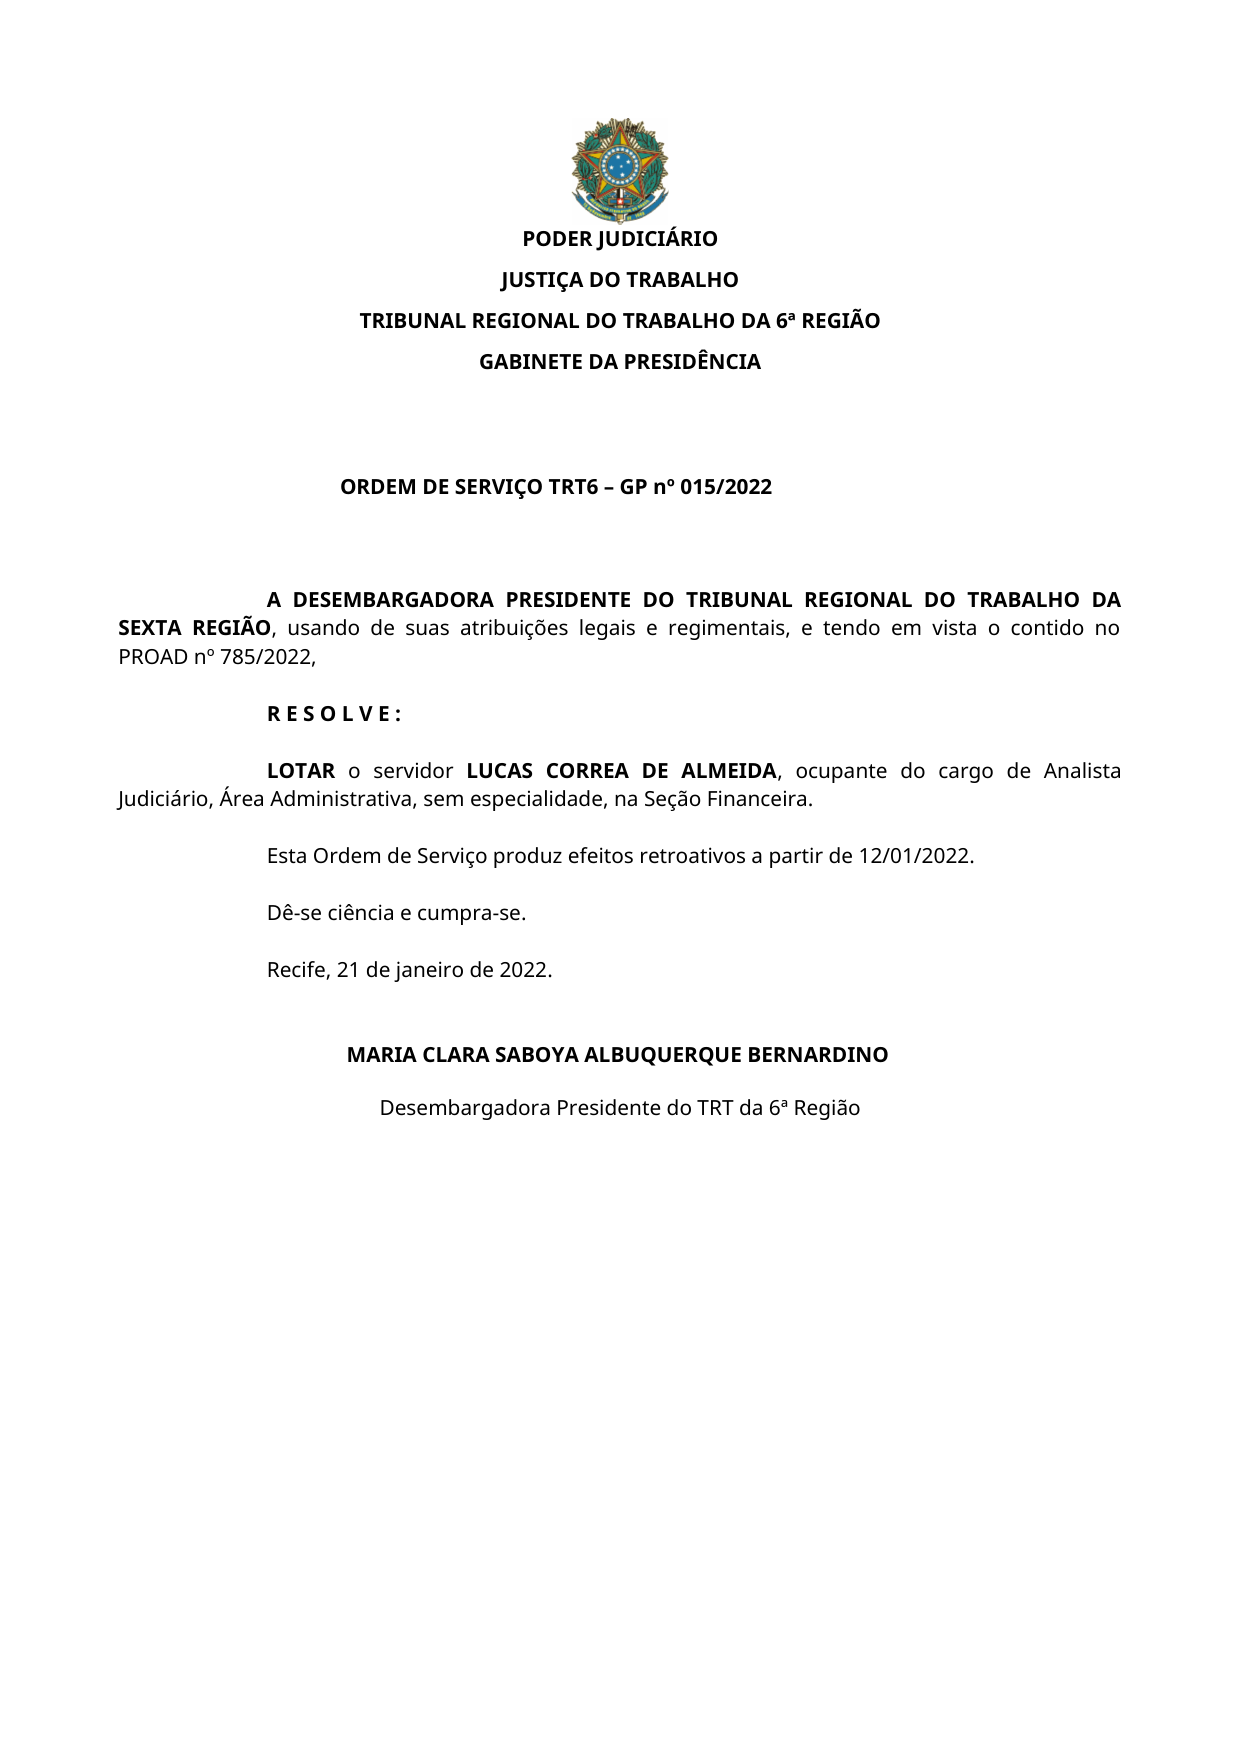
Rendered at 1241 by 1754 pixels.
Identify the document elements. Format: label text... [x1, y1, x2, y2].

text GABINETE DA PRESIDÊNCIA [118, 347, 1122, 376]
text JUSTIÇA DO TRABALHO [118, 265, 1122, 294]
text Recife, 21 de janeiro de 2022. [118, 955, 1122, 983]
text PODER JUDICIÁRIO [118, 224, 1122, 253]
text R E S O L V E : [118, 699, 1122, 727]
text Esta Ordem de Serviço produz efeitos retroativos a partir de 12/01/2022. [118, 841, 1122, 869]
text Desembargadora Presidente do TRT da 6ª Região [118, 1093, 1122, 1122]
text MARIA CLARA SABOYA ALBUQUERQUE BERNARDINO [118, 1040, 1122, 1068]
text A DESEMBARGADORA PRESIDENTE DO TRIBUNAL REGIONAL DO TRABALHO DA SEXTA REGIÃO, usando de suas atribuições legais e regimentais, e tendo em vista o contido no PROAD nº 785/2022, [118, 585, 1122, 670]
text ORDEM DE SERVIÇO TRT6 – GP nº 015/2022 [118, 472, 1122, 501]
text Dê-se ciência e cumpra-se. [118, 898, 1122, 926]
text LOTAR o servidor LUCAS CORREA DE ALMEIDA, ocupante do cargo de Analista Judiciário, Área Administrativa, sem especialidade, na Seção Financeira. [118, 756, 1122, 813]
text TRIBUNAL REGIONAL DO TRABALHO DA 6ª REGIÃO [118, 306, 1122, 335]
